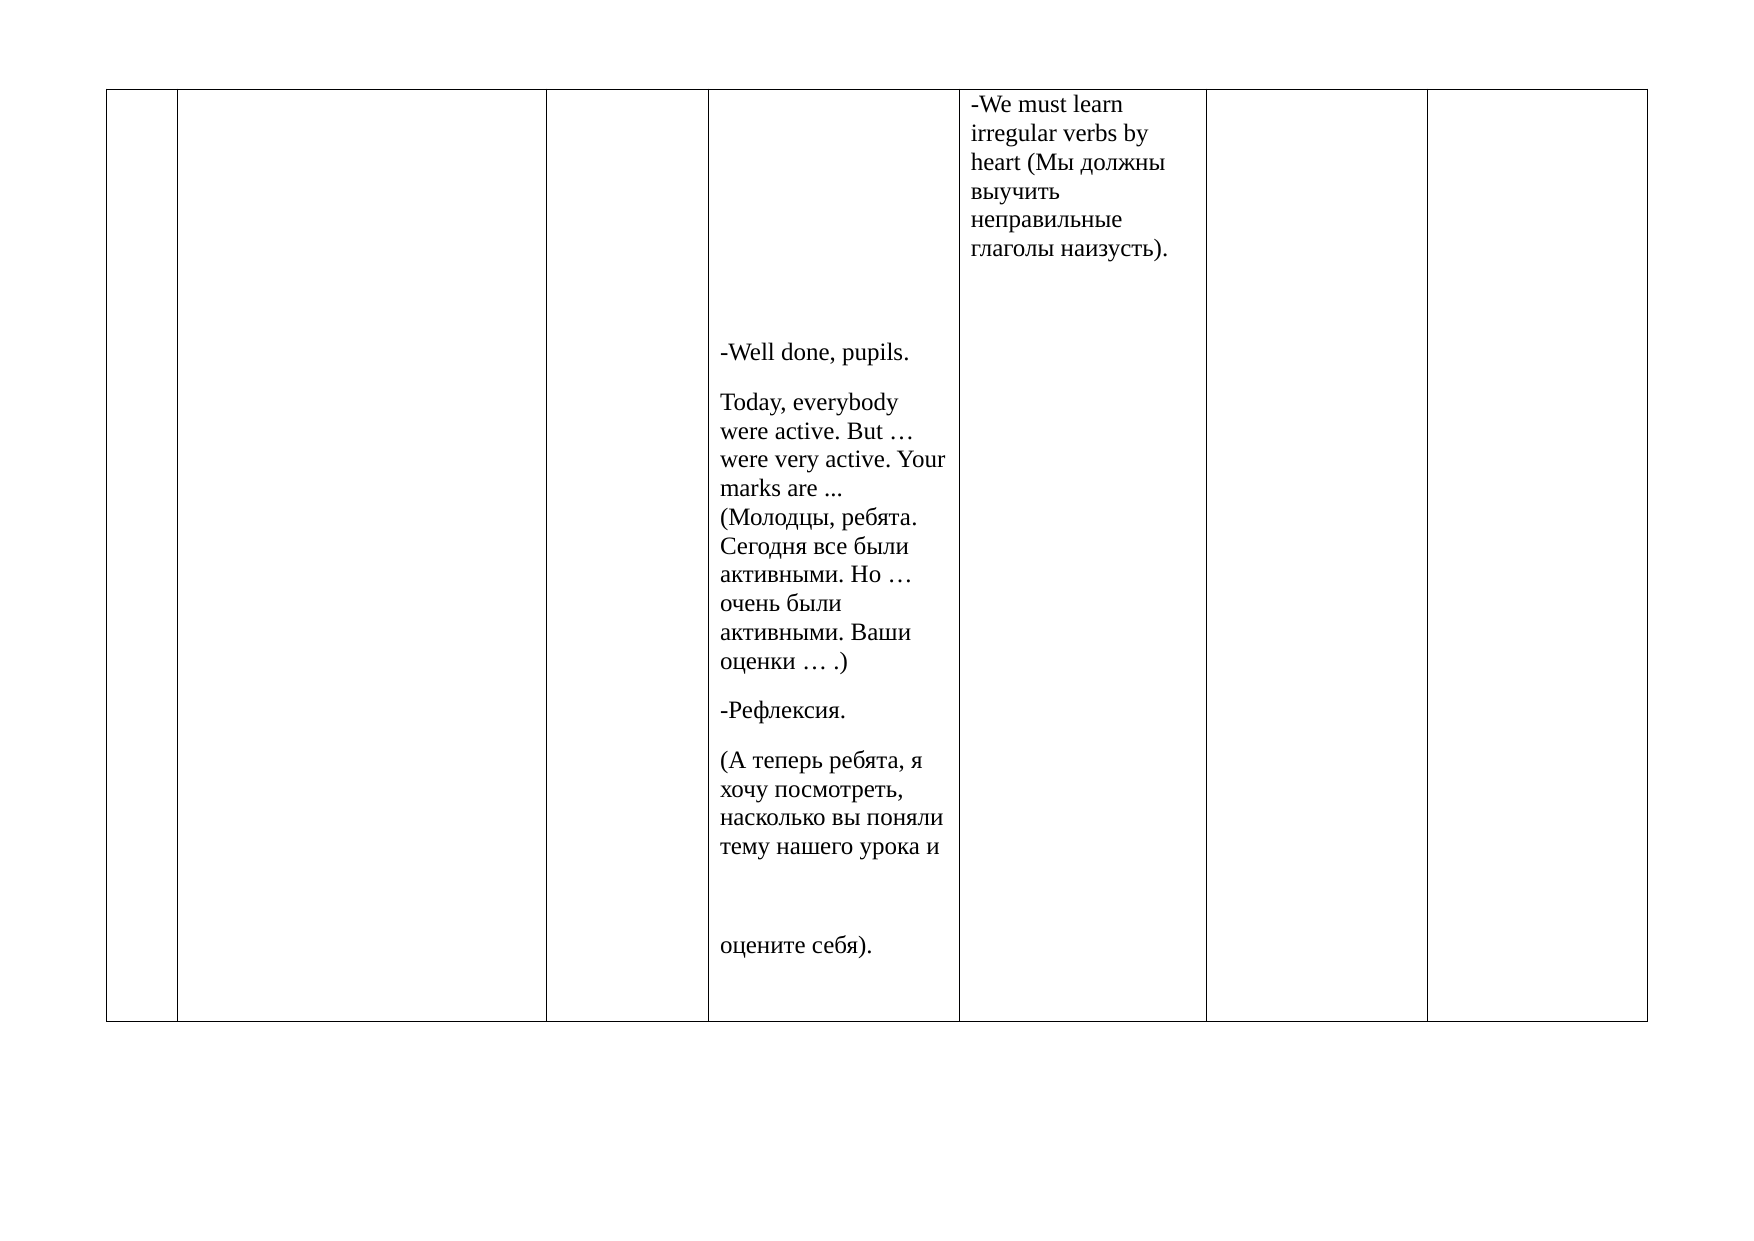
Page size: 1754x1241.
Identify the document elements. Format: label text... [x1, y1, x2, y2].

table_cell [1207, 90, 1427, 1021]
table_cell [547, 90, 708, 1021]
table_cell -We must learn irregular verbs by heart (Мы должны выучить неправильные глаголы наизусть). [960, 90, 1206, 1021]
table_cell [178, 90, 546, 1021]
table_cell [107, 90, 177, 1021]
table_cell -Well done, pupils. Today, everybody were аctive. But … were very active. Your marks are ... (Молодцы, ребята. Сегодня все были активными. Но … очень были активными. Ваши оценки … .) -Рефлексия. (А теперь ребята, я хочу посмотреть, насколько вы поняли тему нашего урока и оцените себя). [709, 90, 959, 1021]
table_cell (Л) умение оценивать себя на основе критерия успешности. (Н) умение контролировать и оценивать процесс и результаты деятельности. (К) умение выражать свои мысли с достаточной полнотой и точностью, умение слушать и понимать речь других. [1428, 90, 1647, 1021]
